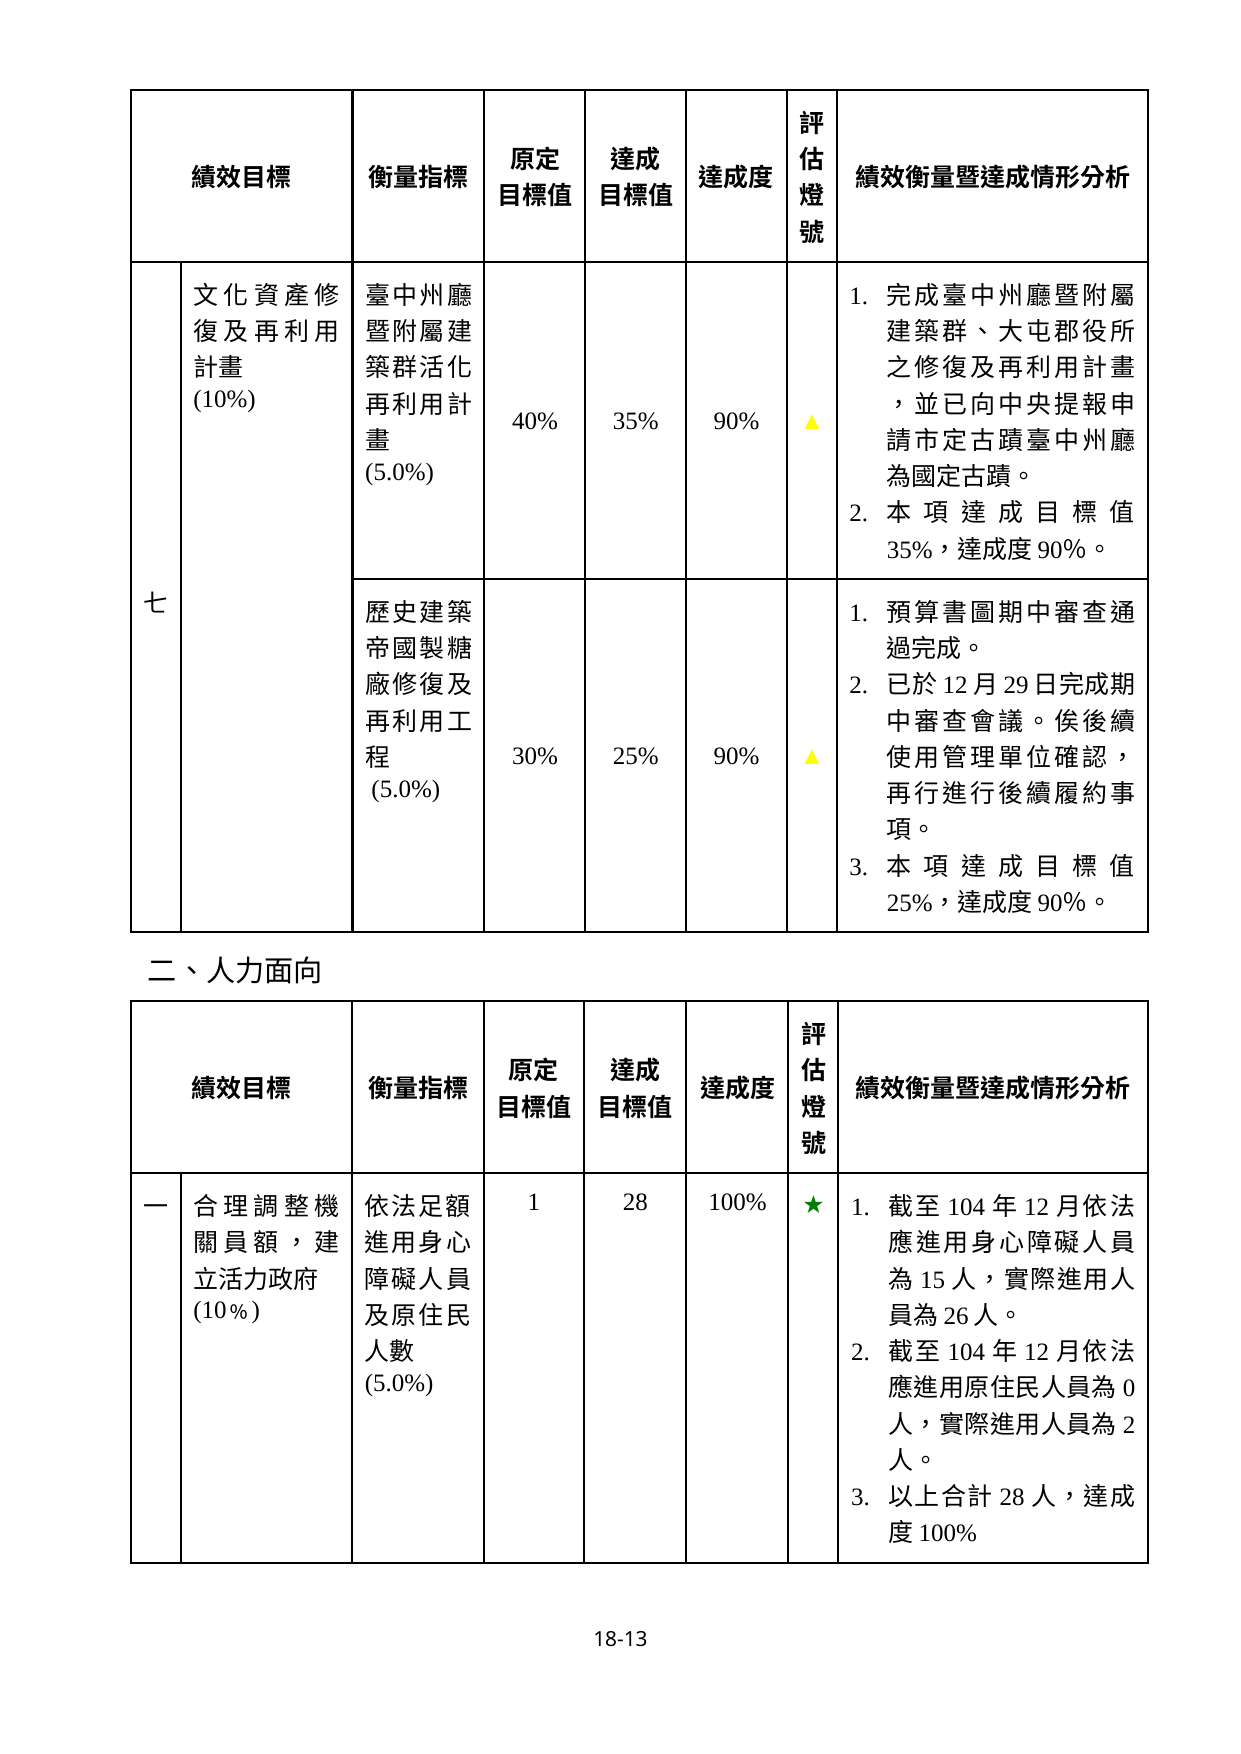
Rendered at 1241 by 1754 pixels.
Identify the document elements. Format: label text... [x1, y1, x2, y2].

table_header 達成度 [687, 91, 786, 261]
table_header 評估燈號 [789, 1002, 837, 1172]
table_cell 完成臺中州廳暨附屬建築群、大屯郡役所之修復及再利用計畫，並已向中央提報申請市定古蹟臺中州廳為國定古蹟。 本項達成目標值35%，達成度90％。 [838, 263, 1147, 578]
table_cell ▲ [788, 263, 836, 578]
table_header 衡量指標 [354, 91, 483, 261]
table_cell 一 [132, 1174, 180, 1562]
table_cell 90% [687, 263, 786, 578]
table_cell 30% [485, 580, 584, 931]
table_header 績效衡量暨達成情形分析 [838, 91, 1147, 261]
table_cell 90% [687, 580, 786, 931]
table_cell 35% [586, 263, 685, 578]
table_cell 歷史建築帝國製糖廠修復及再利用工程 (5.0%) [354, 580, 483, 931]
table_header 達成 目標值 [585, 1002, 685, 1172]
table_header 達成度 [687, 1002, 787, 1172]
table_cell 截至104年12月依法應進用身心障礙人員為15人，實際進用人員為26人。 截至104年12月依法應進用原住民人員為0人，實際進用人員為2人。 以上合計28人，達成度100% [839, 1174, 1147, 1562]
table_cell 25% [586, 580, 685, 931]
table_cell 40% [485, 263, 584, 578]
table_cell 1 [485, 1174, 583, 1562]
table_header 績效目標 [132, 91, 351, 261]
table_cell 合理調整機關員額，建立活力政府 (10﹪) [182, 1174, 351, 1562]
table_cell 文化資產修復及再利用計畫 (10%) [182, 263, 351, 931]
table_header 原定 目標值 [485, 1002, 583, 1172]
text 二、人力面向 [148, 944, 1092, 989]
table_cell 預算書圖期中審查通過完成。 已於12月29日完成期中審查會議。俟後續使用管理單位確認，再行進行後續履約事項。 本項達成目標值25%，達成度90％。 [838, 580, 1147, 931]
table_cell ★ [789, 1174, 837, 1562]
table_header 績效衡量暨達成情形分析 [839, 1002, 1147, 1172]
table_header 原定 目標值 [485, 91, 584, 261]
table_cell ▲ [788, 580, 836, 931]
table_header 衡量指標 [353, 1002, 483, 1172]
table_header 績效目標 [132, 1002, 351, 1172]
table_cell 依法足額進用身心障礙人員及原住民人數 (5.0%) [353, 1174, 483, 1562]
table_cell 28 [585, 1174, 685, 1562]
table_cell 七 [132, 263, 180, 931]
table_header 達成 目標值 [586, 91, 685, 261]
table_cell 100% [687, 1174, 787, 1562]
table_cell 臺中州廳暨附屬建築群活化再利用計畫 (5.0%) [354, 263, 483, 578]
table_header 評估燈號 [788, 91, 836, 261]
